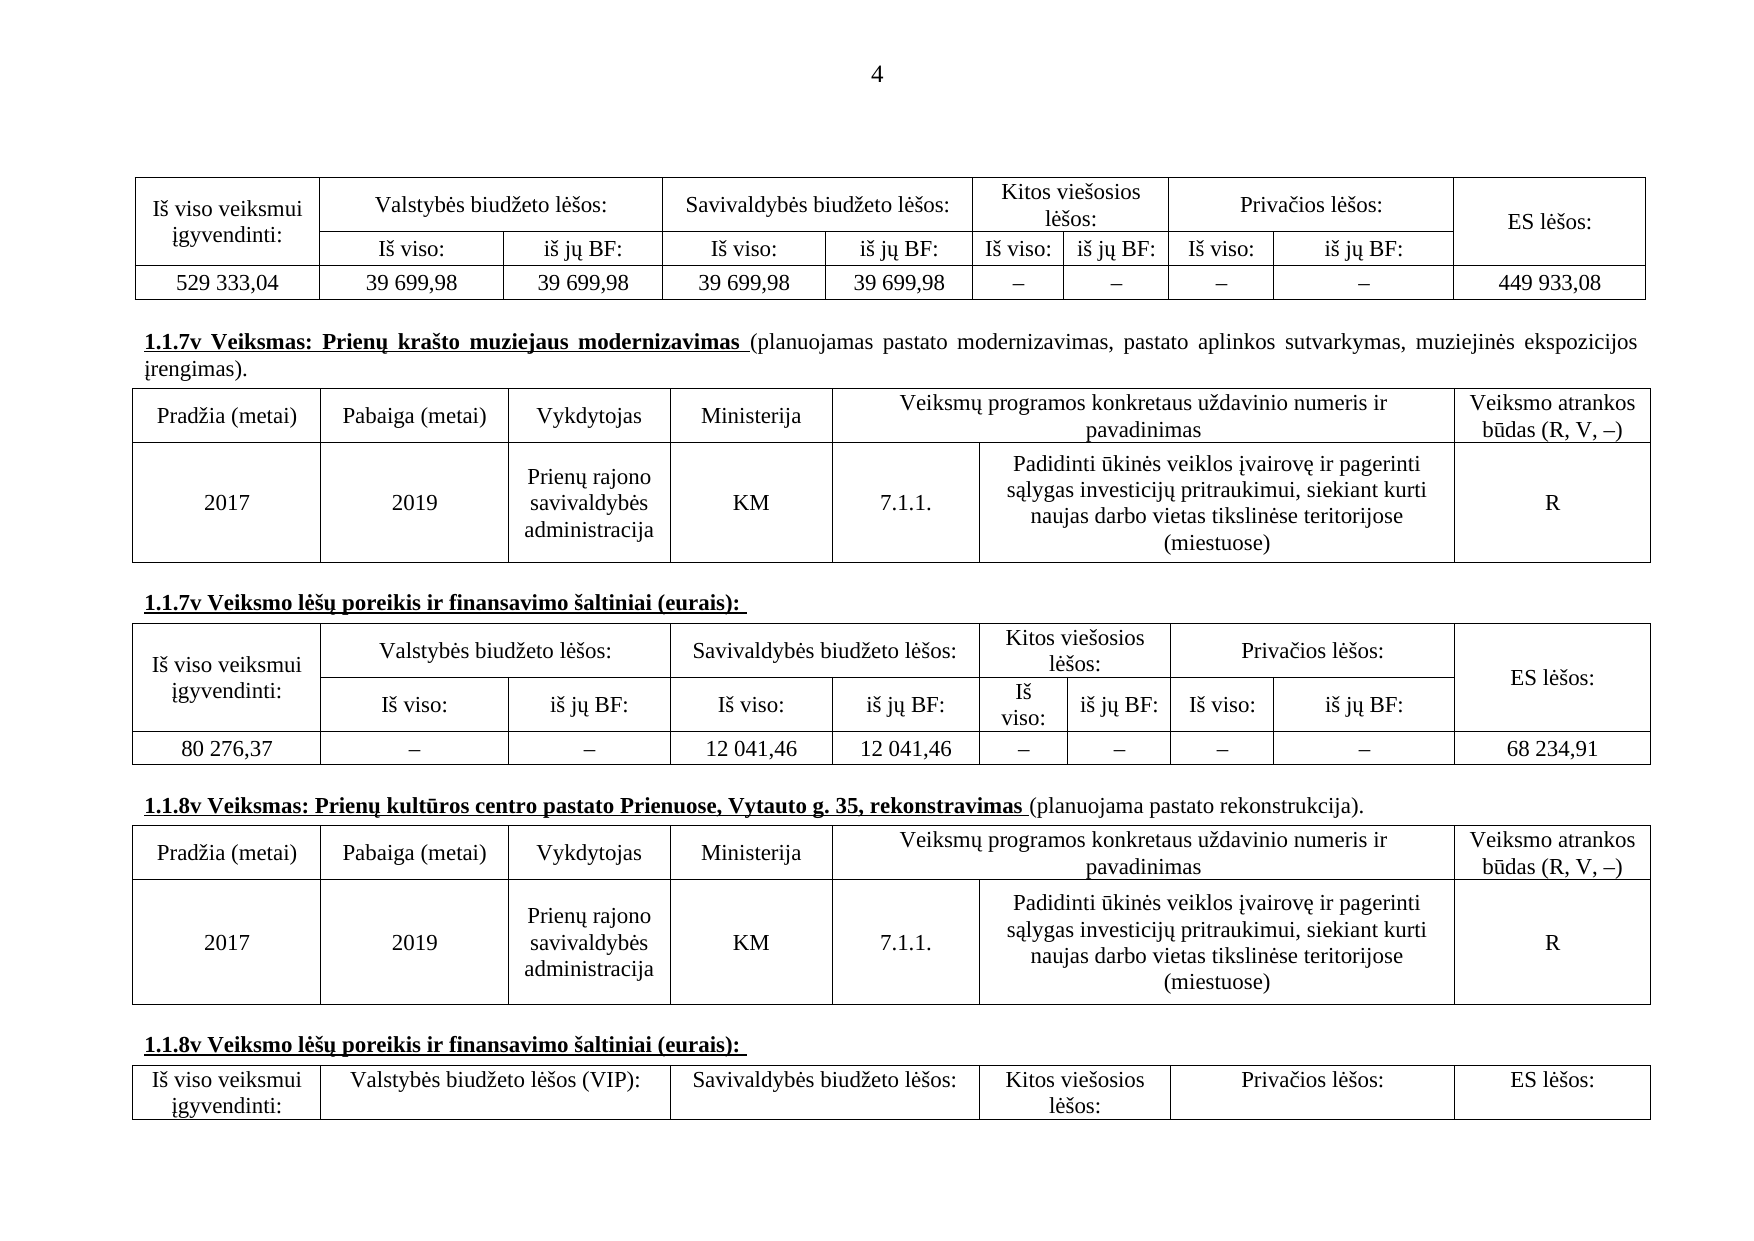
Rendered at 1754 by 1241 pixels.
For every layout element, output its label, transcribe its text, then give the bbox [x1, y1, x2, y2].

table_cell Kitos viešosios lėšos: [973, 178, 1168, 231]
table_cell 1.1.8v Veiksmas: Prienų kultūros centro pastato Prienuose, Vytauto g. 35, rekonstravimas (planuojama pastato rekonstrukcija). [133, 765, 1650, 825]
table_cell [1655, 562, 1680, 623]
table_cell [1655, 442, 1680, 562]
table_cell Pabaiga (metai) [321, 389, 508, 442]
table_cell 2019 [321, 443, 508, 562]
table_cell 449 933,08 [1454, 266, 1645, 298]
table_cell Iš viso: [320, 232, 503, 265]
table_cell Prienų rajono savivaldybės administracija [509, 880, 670, 1004]
table_cell 7.1.1. [833, 443, 979, 562]
table_cell Ministerija [671, 389, 832, 442]
table_cell KM [671, 880, 832, 1004]
table_cell Pradžia (metai) [133, 389, 320, 442]
table_cell 39 699,98 [826, 266, 972, 298]
table_cell – [1171, 732, 1273, 764]
table_cell Veiksmo atrankos būdas (R, V, –) [1455, 389, 1650, 442]
table_cell Valstybės biudžeto lėšos: [321, 624, 670, 677]
table_cell Prienų rajono savivaldybės administracija [509, 443, 670, 562]
table_cell Iš viso veiksmui įgyvendinti: [136, 178, 319, 265]
table_header [128, 328, 133, 388]
table_cell – [1068, 732, 1170, 764]
table_cell [128, 1065, 132, 1119]
table_cell Kitos viešosios lėšos: [980, 1066, 1170, 1119]
table_cell [1646, 265, 1652, 298]
table_cell [1652, 177, 1680, 231]
table_cell 39 699,98 [504, 266, 662, 298]
table_cell ES lėšos: [1455, 1066, 1650, 1119]
table_cell [128, 562, 133, 623]
table_cell [1655, 825, 1680, 879]
table_cell ES lėšos: [1454, 178, 1645, 265]
table_cell [128, 879, 132, 1004]
table_cell [1650, 562, 1654, 623]
table_cell Iš viso: [1171, 678, 1273, 731]
table_cell Iš viso: [663, 232, 825, 265]
table_cell Iš viso: [973, 232, 1063, 265]
table_cell Iš viso: [980, 678, 1067, 731]
table_cell [128, 265, 135, 298]
table_cell 12 041,46 [833, 732, 979, 764]
table_cell 2017 [133, 443, 320, 562]
table_cell iš jų BF: [509, 678, 670, 731]
table_cell Kitos viešosios lėšos: [980, 624, 1170, 677]
table_cell – [1064, 266, 1168, 298]
table_cell iš jų BF: [1068, 678, 1170, 731]
table_cell R [1455, 443, 1650, 562]
table_cell Pradžia (metai) [133, 826, 320, 879]
table_cell [1646, 177, 1652, 231]
table_cell [128, 731, 132, 764]
table_cell [1655, 388, 1680, 442]
table_cell 39 699,98 [663, 266, 825, 298]
table_cell 80 276,37 [133, 732, 320, 764]
table_cell iš jų BF: [1274, 232, 1453, 265]
table_cell 2019 [321, 880, 508, 1004]
table_cell – [1169, 266, 1273, 298]
table_cell Veiksmo atrankos būdas (R, V, –) [1455, 826, 1650, 879]
table_cell 529 333,04 [136, 266, 319, 298]
table_cell [1655, 731, 1680, 764]
table_cell [128, 677, 132, 731]
table_cell KM [671, 443, 832, 562]
table_cell 12 041,46 [671, 732, 832, 764]
table_cell Vykdytojas [509, 826, 670, 879]
table_cell Savivaldybės biudžeto lėšos: [671, 1066, 979, 1119]
table_cell [1655, 879, 1680, 1004]
table_cell [1652, 265, 1680, 298]
table_cell – [980, 732, 1067, 764]
table_cell [1652, 231, 1680, 265]
table_cell Iš viso: [1169, 232, 1273, 265]
table_cell iš jų BF: [504, 232, 662, 265]
table_cell [1646, 231, 1652, 265]
table_cell – [1274, 732, 1454, 764]
table_cell Iš viso veiksmui įgyvendinti: [133, 1066, 320, 1119]
table_cell 68 234,91 [1455, 732, 1650, 764]
table_cell Privačios lėšos: [1171, 1066, 1454, 1119]
table_cell Padidinti ūkinės veiklos įvairovę ir pagerinti sąlygas investicijų pritraukimui, siekiant kurti naujas darbo vietas tikslinėse teritorijose (miestuose) [980, 880, 1454, 1004]
table_cell iš jų BF: [826, 232, 972, 265]
table_cell iš jų BF: [1274, 678, 1454, 731]
table_cell Pabaiga (metai) [321, 826, 508, 879]
table_cell R [1455, 880, 1650, 1004]
table_cell Iš viso: [671, 678, 832, 731]
table_cell – [509, 732, 670, 764]
table_cell [1655, 623, 1680, 677]
table_cell ES lėšos: [1455, 624, 1650, 731]
table_cell 1.1.8v Veiksmo lėšų poreikis ir finansavimo šaltiniai (eurais): [133, 1005, 1650, 1065]
table_cell 39 699,98 [320, 266, 503, 298]
table_cell Veiksmų programos konkretaus uždavinio numeris ir pavadinimas [833, 826, 1454, 879]
table_cell Iš viso veiksmui įgyvendinti: [133, 624, 320, 731]
table_cell [1650, 764, 1654, 825]
table_cell [1655, 1004, 1680, 1065]
table_cell [128, 442, 132, 562]
table_cell Savivaldybės biudžeto lėšos: [663, 178, 972, 231]
table_cell [128, 388, 132, 442]
table_cell Veiksmų programos konkretaus uždavinio numeris ir pavadinimas [833, 389, 1454, 442]
table_cell [128, 231, 135, 265]
table_cell Valstybės biudžeto lėšos: [320, 178, 662, 231]
table_cell – [1274, 266, 1453, 298]
table_cell Padidinti ūkinės veiklos įvairovę ir pagerinti sąlygas investicijų pritraukimui, siekiant kurti naujas darbo vietas tikslinėse teritorijose (miestuose) [980, 443, 1454, 562]
table_cell – [321, 732, 508, 764]
table_header 1.1.7v Veiksmas: Prienų krašto muziejaus modernizavimas (planuojamas pastato modernizavimas, pastato aplinkos sutvarkymas, muziejinės ekspozicijos įrengimas). [133, 328, 1650, 388]
table_cell Valstybės biudžeto lėšos (VIP): [321, 1066, 670, 1119]
table_cell 7.1.1. [833, 880, 979, 1004]
table_cell – [973, 266, 1063, 298]
table_cell [128, 1004, 133, 1065]
table_cell Privačios lėšos: [1169, 178, 1453, 231]
table_cell [128, 825, 132, 879]
table_cell Privačios lėšos: [1171, 624, 1454, 677]
table_cell iš jų BF: [833, 678, 979, 731]
table_cell [1655, 1065, 1680, 1119]
table_cell [1655, 764, 1680, 825]
table_cell [1650, 1004, 1654, 1065]
table_cell Vykdytojas [509, 389, 670, 442]
table_cell [128, 764, 133, 825]
table_header [1650, 328, 1654, 388]
table_header [1655, 328, 1680, 388]
table_cell [128, 623, 132, 677]
table_cell [128, 177, 135, 231]
table_cell 1.1.7v Veiksmo lėšų poreikis ir finansavimo šaltiniai (eurais): [133, 563, 1650, 623]
table_cell [1655, 677, 1680, 731]
table_cell iš jų BF: [1064, 232, 1168, 265]
table_cell Savivaldybės biudžeto lėšos: [671, 624, 979, 677]
table_cell 2017 [133, 880, 320, 1004]
table_cell Ministerija [671, 826, 832, 879]
table_cell Iš viso: [321, 678, 508, 731]
